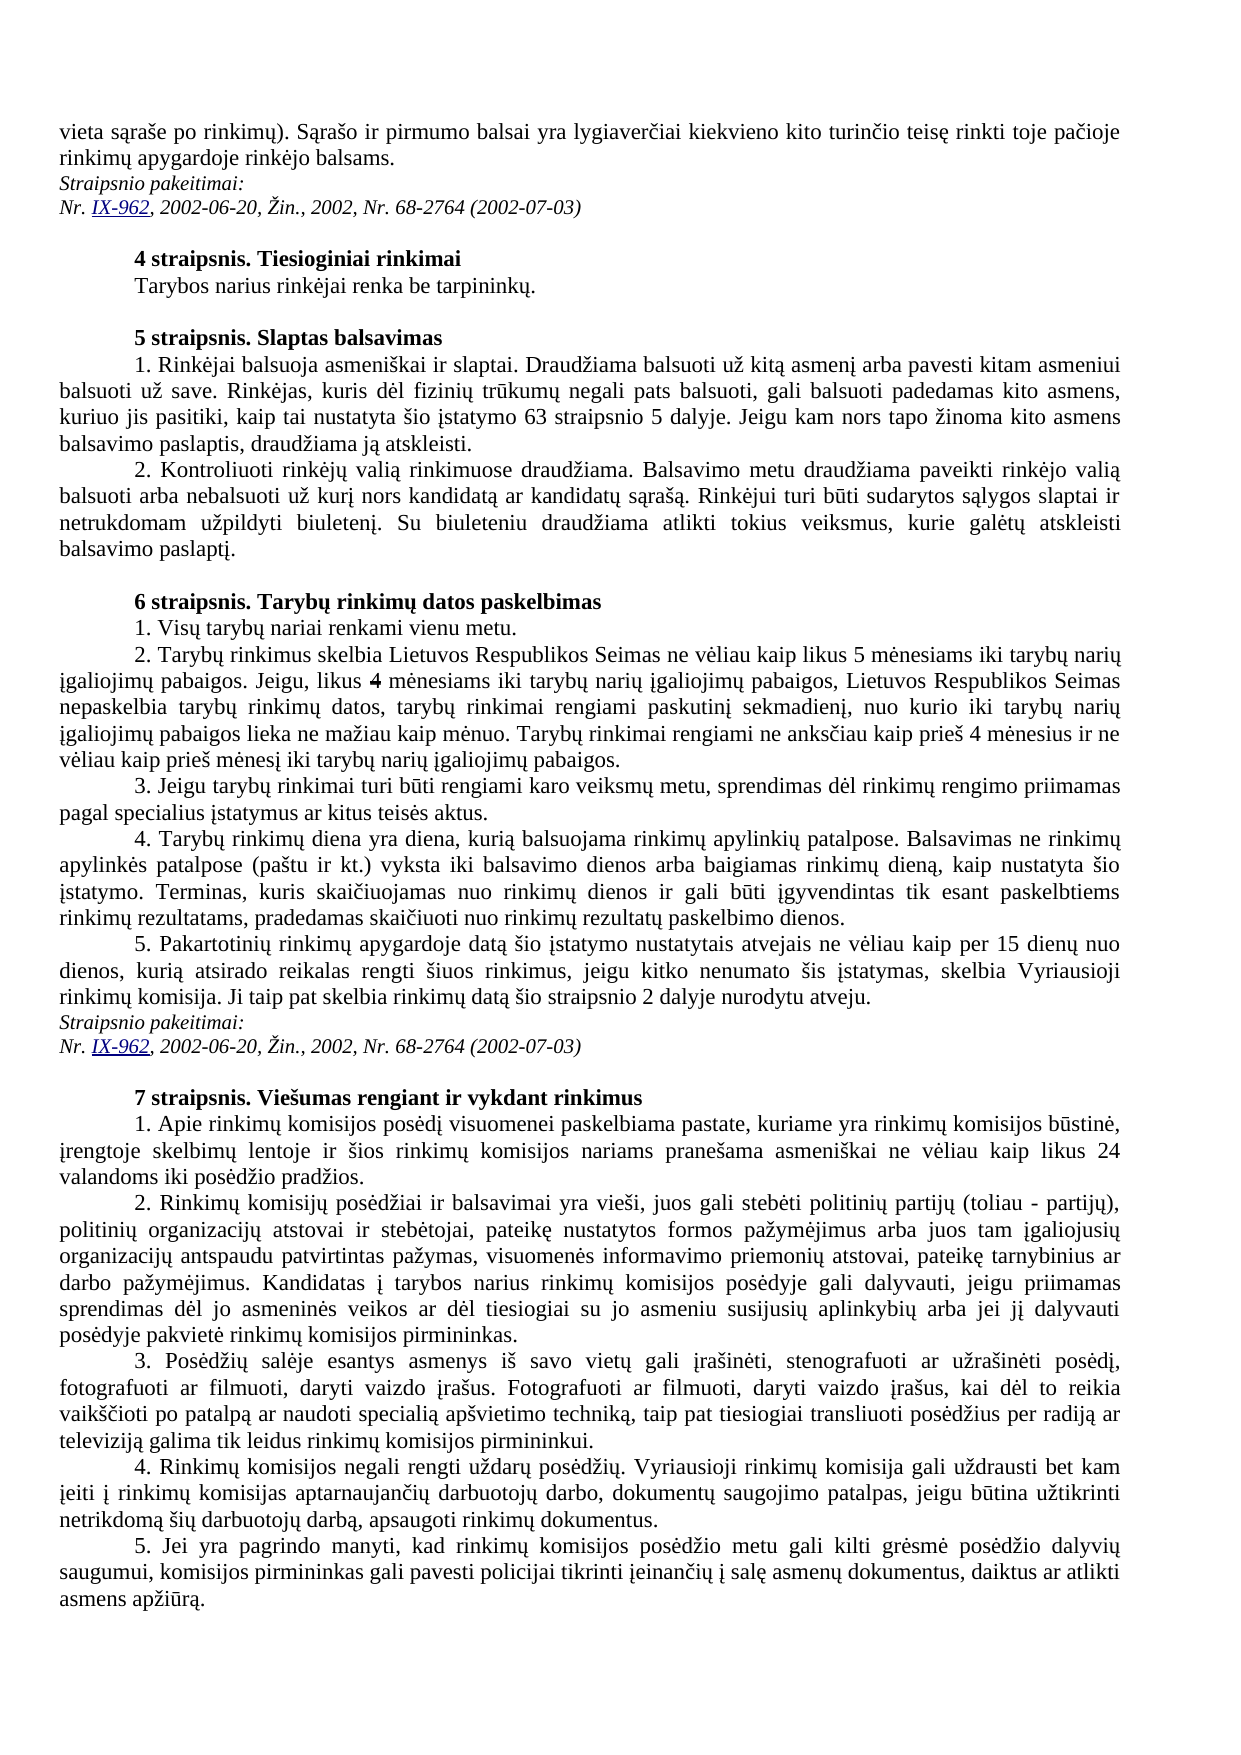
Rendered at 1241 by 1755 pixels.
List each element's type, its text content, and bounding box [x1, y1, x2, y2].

text 4. Tarybų rinkimų diena yra diena, kurią balsuojama rinkimų apylinkių patalpose. Balsavimas ne rinkimų apylinkės patalpose (paštu ir kt.) vyksta iki balsavimo dienos arba baigiamas rinkimų dieną, kaip nustatyta šio įstatymo. Terminas, kuris skaičiuojamas nuo rinkimų dienos ir gali būti įgyvendintas tik esant paskelbtiems rinkimų rezultatams, pradedamas skaičiuoti nuo rinkimų rezultatų paskelbimo dienos. [59, 825, 1122, 931]
text 2. Tarybų rinkimus skelbia Lietuvos Respublikos Seimas ne vėliau kaip likus 5 mėnesiams iki tarybų narių įgaliojimų pabaigos. Jeigu, likus 4 mėnesiams iki tarybų narių įgaliojimų pabaigos, Lietuvos Respublikos Seimas nepaskelbia tarybų rinkimų datos, tarybų rinkimai rengiami paskutinį sekmadienį, nuo kurio iki tarybų narių įgaliojimų pabaigos lieka ne mažiau kaip mėnuo. Tarybų rinkimai rengiami ne anksčiau kaip prieš 4 mėnesius ir ne vėliau kaip prieš mėnesį iki tarybų narių įgaliojimų pabaigos. [59, 641, 1122, 772]
text 1. Apie rinkimų komisijos posėdį visuomenei paskelbiama pastate, kuriame yra rinkimų komisijos būstinė, įrengtoje skelbimų lentoje ir šios rinkimų komisijos nariams pranešama asmeniškai ne vėliau kaip likus 24 valandoms iki posėdžio pradžios. [59, 1110, 1122, 1189]
text vieta sąraše po rinkimų). Sąrašo ir pirmumo balsai yra lygiaverčiai kiekvieno kito turinčio teisę rinkti toje pačioje rinkimų apygardoje rinkėjo balsams. [59, 118, 1122, 171]
text 4. Rinkimų komisijos negali rengti uždarų posėdžių. Vyriausioji rinkimų komisija gali uždrausti bet kam įeiti į rinkimų komisijas aptarnaujančių darbuotojų darbo, dokumentų saugojimo patalpas, jeigu būtina užtikrinti netrikdomą šių darbuotojų darbą, apsaugoti rinkimų dokumentus. [59, 1453, 1122, 1532]
text Tarybos narius rinkėjai renka be tarpininkų. [59, 272, 1122, 298]
text 2. Kontroliuoti rinkėjų valią rinkimuose draudžiama. Balsavimo metu draudžiama paveikti rinkėjo valią balsuoti arba nebalsuoti už kurį nors kandidatą ar kandidatų sąrašą. Rinkėjui turi būti sudarytos sąlygos slaptai ir netrukdomam užpildyti biuletenį. Su biuleteniu draudžiama atlikti tokius veiksmus, kurie galėtų atskleisti balsavimo paslaptį. [59, 456, 1122, 562]
text Nr. IX-962, 2002-06-20, Žin., 2002, Nr. 68-2764 (2002-07-03) [59, 195, 1122, 219]
text 3. Jeigu tarybų rinkimai turi būti rengiami karo veiksmų metu, sprendimas dėl rinkimų rengimo priimamas pagal specialius įstatymus ar kitus teisės aktus. [59, 772, 1122, 825]
text 7 straipsnis. Viešumas rengiant ir vykdant rinkimus [59, 1084, 1122, 1110]
text 1. Visų tarybų nariai renkami vienu metu. [59, 614, 1122, 641]
text 3. Posėdžių salėje esantys asmenys iš savo vietų gali įrašinėti, stenografuoti ar užrašinėti posėdį, fotografuoti ar filmuoti, daryti vaizdo įrašus. Fotografuoti ar filmuoti, daryti vaizdo įrašus, kai dėl to reikia vaikščioti po patalpą ar naudoti specialią apšvietimo techniką, taip pat tiesiogiai transliuoti posėdžius per radiją ar televiziją galima tik leidus rinkimų komisijos pirmininkui. [59, 1348, 1122, 1453]
text 1. Rinkėjai balsuoja asmeniškai ir slaptai. Draudžiama balsuoti už kitą asmenį arba pavesti kitam asmeniui balsuoti už save. Rinkėjas, kuris dėl fizinių trūkumų negali pats balsuoti, gali balsuoti padedamas kito asmens, kuriuo jis pasitiki, kaip tai nustatyta šio įstatymo 63 straipsnio 5 dalyje. Jeigu kam nors tapo žinoma kito asmens balsavimo paslaptis, draudžiama ją atskleisti. [59, 351, 1122, 456]
text 5 straipsnis. Slaptas balsavimas [59, 324, 1122, 351]
text Nr. IX-962, 2002-06-20, Žin., 2002, Nr. 68-2764 (2002-07-03) [59, 1034, 1122, 1058]
text 6 straipsnis. Tarybų rinkimų datos paskelbimas [59, 588, 1122, 614]
text 5. Pakartotinių rinkimų apygardoje datą šio įstatymo nustatytais atvejais ne vėliau kaip per 15 dienų nuo dienos, kurią atsirado reikalas rengti šiuos rinkimus, jeigu kitko nenumato šis įstatymas, skelbia Vyriausioji rinkimų komisija. Ji taip pat skelbia rinkimų datą šio straipsnio 2 dalyje nurodytu atveju. [59, 931, 1122, 1009]
text 2. Rinkimų komisijų posėdžiai ir balsavimai yra vieši, juos gali stebėti politinių partijų (toliau - partijų), politinių organizacijų atstovai ir stebėtojai, pateikę nustatytos formos pažymėjimus arba juos tam įgaliojusių organizacijų antspaudu patvirtintas pažymas, visuomenės informavimo priemonių atstovai, pateikę tarnybinius ar darbo pažymėjimus. Kandidatas į tarybos narius rinkimų komisijos posėdyje gali dalyvauti, jeigu priimamas sprendimas dėl jo asmeninės veikos ar dėl tiesiogiai su jo asmeniu susijusių aplinkybių arba jei jį dalyvauti posėdyje pakvietė rinkimų komisijos pirmininkas. [59, 1189, 1122, 1348]
text 4 straipsnis. Tiesioginiai rinkimai [59, 245, 1122, 272]
text 5. Jei yra pagrindo manyti, kad rinkimų komisijos posėdžio metu gali kilti grėsmė posėdžio dalyvių saugumui, komisijos pirmininkas gali pavesti policijai tikrinti įeinančių į salę asmenų dokumentus, daiktus ar atlikti asmens apžiūrą. [59, 1532, 1122, 1611]
text Straipsnio pakeitimai: [59, 171, 1122, 195]
text Straipsnio pakeitimai: [59, 1009, 1122, 1034]
